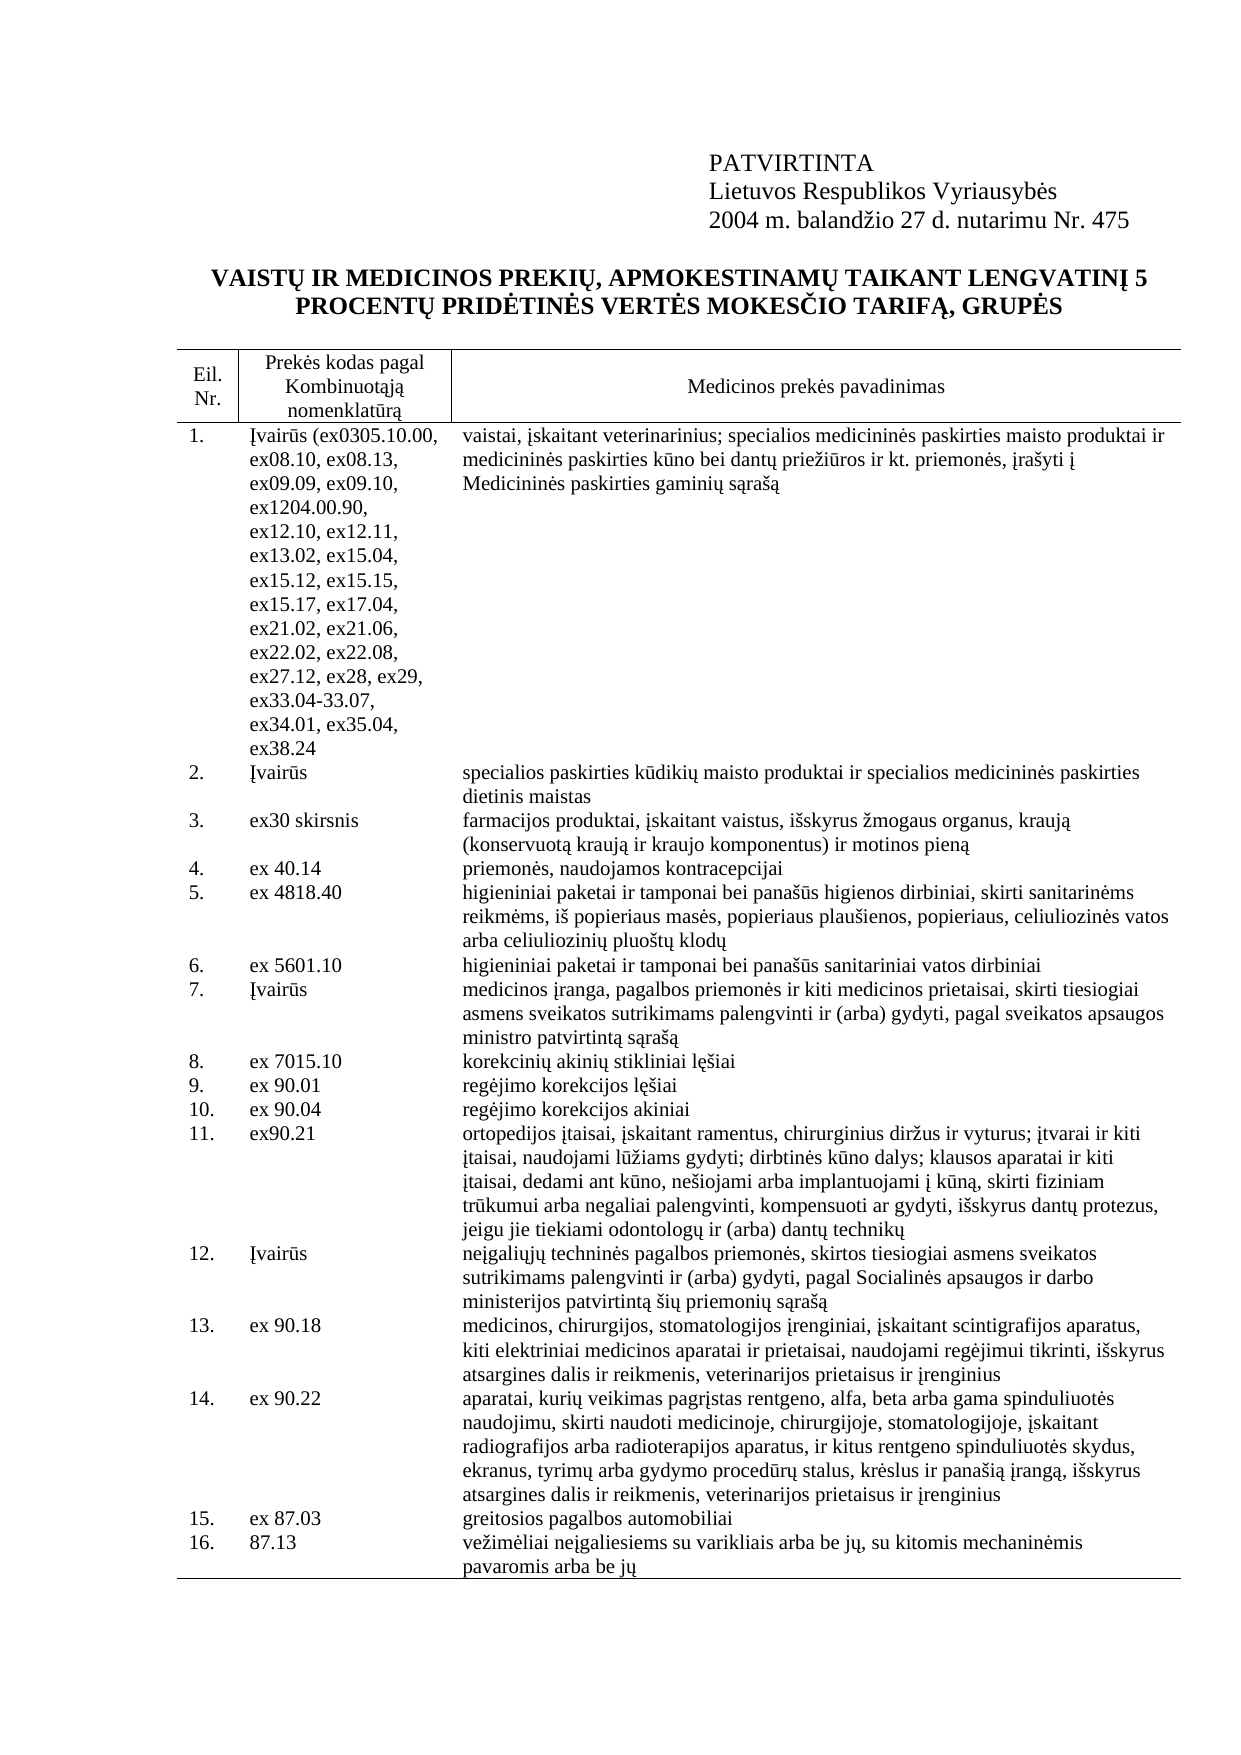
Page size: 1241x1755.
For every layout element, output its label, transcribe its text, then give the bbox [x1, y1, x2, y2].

table_cell 15. [177, 1506, 238, 1530]
table_cell higieniniai paketai ir tamponai bei panašūs higienos dirbiniai, skirti sanitarinėms reikmėms, iš popieriaus masės, popieriaus plaušienos, popieriaus, celiuliozinės vatos arba celiuliozinių pluoštų klodų [451, 880, 1181, 952]
table_cell vaistai, įskaitant veterinarinius; specialios medicininės paskirties maisto produktai ir medicininės paskirties kūno bei dantų priežiūros ir kt. priemonės, įrašyti į Medicininės paskirties gaminių sąrašą [451, 423, 1181, 760]
table_cell 9. [177, 1073, 238, 1097]
table_cell 5. [177, 880, 238, 952]
table_cell ex 87.03 [238, 1506, 451, 1530]
table_cell 11. [177, 1121, 238, 1241]
table_cell vežimėliai neįgaliesiems su varikliais arba be jų, su kitomis mechaninėmis pavaromis arba be jų [451, 1530, 1181, 1578]
table_cell Įvairūs [238, 977, 451, 1049]
table_cell 7. [177, 977, 238, 1049]
table_cell ex90.21 [238, 1121, 451, 1241]
table_cell regėjimo korekcijos akiniai [451, 1097, 1181, 1121]
table_header Medicinos prekės pavadinimas [452, 350, 1181, 422]
table_cell Įvairūs [238, 760, 451, 808]
table_cell ex 90.18 [238, 1314, 451, 1386]
table_cell ex 5601.10 [238, 953, 451, 977]
table_cell ex 4818.40 [238, 880, 451, 952]
table_cell 2. [177, 760, 238, 808]
table_cell 3. [177, 808, 238, 856]
table_cell ex 90.01 [238, 1073, 451, 1097]
table_cell greitosios pagalbos automobiliai [451, 1506, 1181, 1530]
table_cell 8. [177, 1049, 238, 1073]
table_cell medicinos, chirurgijos, stomatologijos įrenginiai, įskaitant scintigrafijos aparatus, kiti elektriniai medicinos aparatai ir prietaisai, naudojami regėjimui tikrinti, išskyrus atsargines dalis ir reikmenis, veterinarijos prietaisus ir įrenginius [451, 1314, 1181, 1386]
table_cell ex 90.22 [238, 1386, 451, 1506]
table_cell 1. [177, 423, 238, 760]
table_cell 13. [177, 1314, 238, 1386]
table_cell 14. [177, 1386, 238, 1506]
table_cell 16. [177, 1530, 238, 1578]
table_cell 10. [177, 1097, 238, 1121]
text 2004 m. balandžio 27 d. nutarimu Nr. 475 [177, 205, 1181, 234]
table_cell farmacijos produktai, įskaitant vaistus, išskyrus žmogaus organus, kraują (konservuotą kraują ir kraujo komponentus) ir motinos pieną [451, 808, 1181, 856]
table_cell 4. [177, 856, 238, 880]
table_cell ex 90.04 [238, 1097, 451, 1121]
table_cell higieniniai paketai ir tamponai bei panašūs sanitariniai vatos dirbiniai [451, 953, 1181, 977]
table_cell ex 40.14 [238, 856, 451, 880]
table_cell 87.13 [238, 1530, 451, 1578]
table_cell 6. [177, 953, 238, 977]
table_cell medicinos įranga, pagalbos priemonės ir kiti medicinos prietaisai, skirti tiesiogiai asmens sveikatos sutrikimams palengvinti ir (arba) gydyti, pagal sveikatos apsaugos ministro patvirtintą sąrašą [451, 977, 1181, 1049]
text VAISTŲ IR MEDICINOS PREKIŲ, APMOKESTINAMŲ TAIKANT LENGVATINĮ 5 PROCENTŲ PRIDĖTINĖS VERTĖS MOKESČIO TARIFĄ, GRUPĖS [177, 263, 1181, 320]
table_cell Įvairūs (ex0305.10.00, ex08.10, ex08.13, ex09.09, ex09.10, ex1204.00.90, ex12.10, ex12.11, ex13.02, ex15.04, ex15.12, ex15.15, ex15.17, ex17.04, ex21.02, ex21.06, ex22.02, ex22.08, ex27.12, ex28, ex29, ex33.04-33.07, ex34.01, ex35.04, ex38.24 [238, 423, 451, 760]
table_cell priemonės, naudojamos kontracepcijai [451, 856, 1181, 880]
table_cell 12. [177, 1241, 238, 1313]
table_cell ortopedijos įtaisai, įskaitant ramentus, chirurginius diržus ir vyturus; įtvarai ir kiti įtaisai, naudojami lūžiams gydyti; dirbtinės kūno dalys; klausos aparatai ir kiti įtaisai, dedami ant kūno, nešiojami arba implantuojami į kūną, skirti fiziniam trūkumui arba negaliai palengvinti, kompensuoti ar gydyti, išskyrus dantų protezus, jeigu jie tiekiami odontologų ir (arba) dantų technikų [451, 1121, 1181, 1241]
text Lietuvos Respublikos Vyriausybės [177, 176, 1181, 205]
table_cell Įvairūs [238, 1241, 451, 1313]
text PATVIRTINTA [177, 148, 1181, 176]
table_cell regėjimo korekcijos lęšiai [451, 1073, 1181, 1097]
table_cell ex 7015.10 [238, 1049, 451, 1073]
table_cell ex30 skirsnis [238, 808, 451, 856]
table_cell korekcinių akinių stikliniai lęšiai [451, 1049, 1181, 1073]
table_cell neįgaliųjų techninės pagalbos priemonės, skirtos tiesiogiai asmens sveikatos sutrikimams palengvinti ir (arba) gydyti, pagal Socialinės apsaugos ir darbo ministerijos patvirtintą šių priemonių sąrašą [451, 1241, 1181, 1313]
table_cell aparatai, kurių veikimas pagrįstas rentgeno, alfa, beta arba gama spinduliuotės naudojimu, skirti naudoti medicinoje, chirurgijoje, stomatologijoje, įskaitant radiografijos arba radioterapijos aparatus, ir kitus rentgeno spinduliuotės skydus, ekranus, tyrimų arba gydymo procedūrų stalus, krėslus ir panašią įrangą, išskyrus atsargines dalis ir reikmenis, veterinarijos prietaisus ir įrenginius [451, 1386, 1181, 1506]
table_header Prekės kodas pagal Kombinuotąją nomenklatūrą [239, 350, 451, 422]
table_cell specialios paskirties kūdikių maisto produktai ir specialios medicininės paskirties dietinis maistas [451, 760, 1181, 808]
table_header Eil. Nr. [177, 350, 238, 422]
